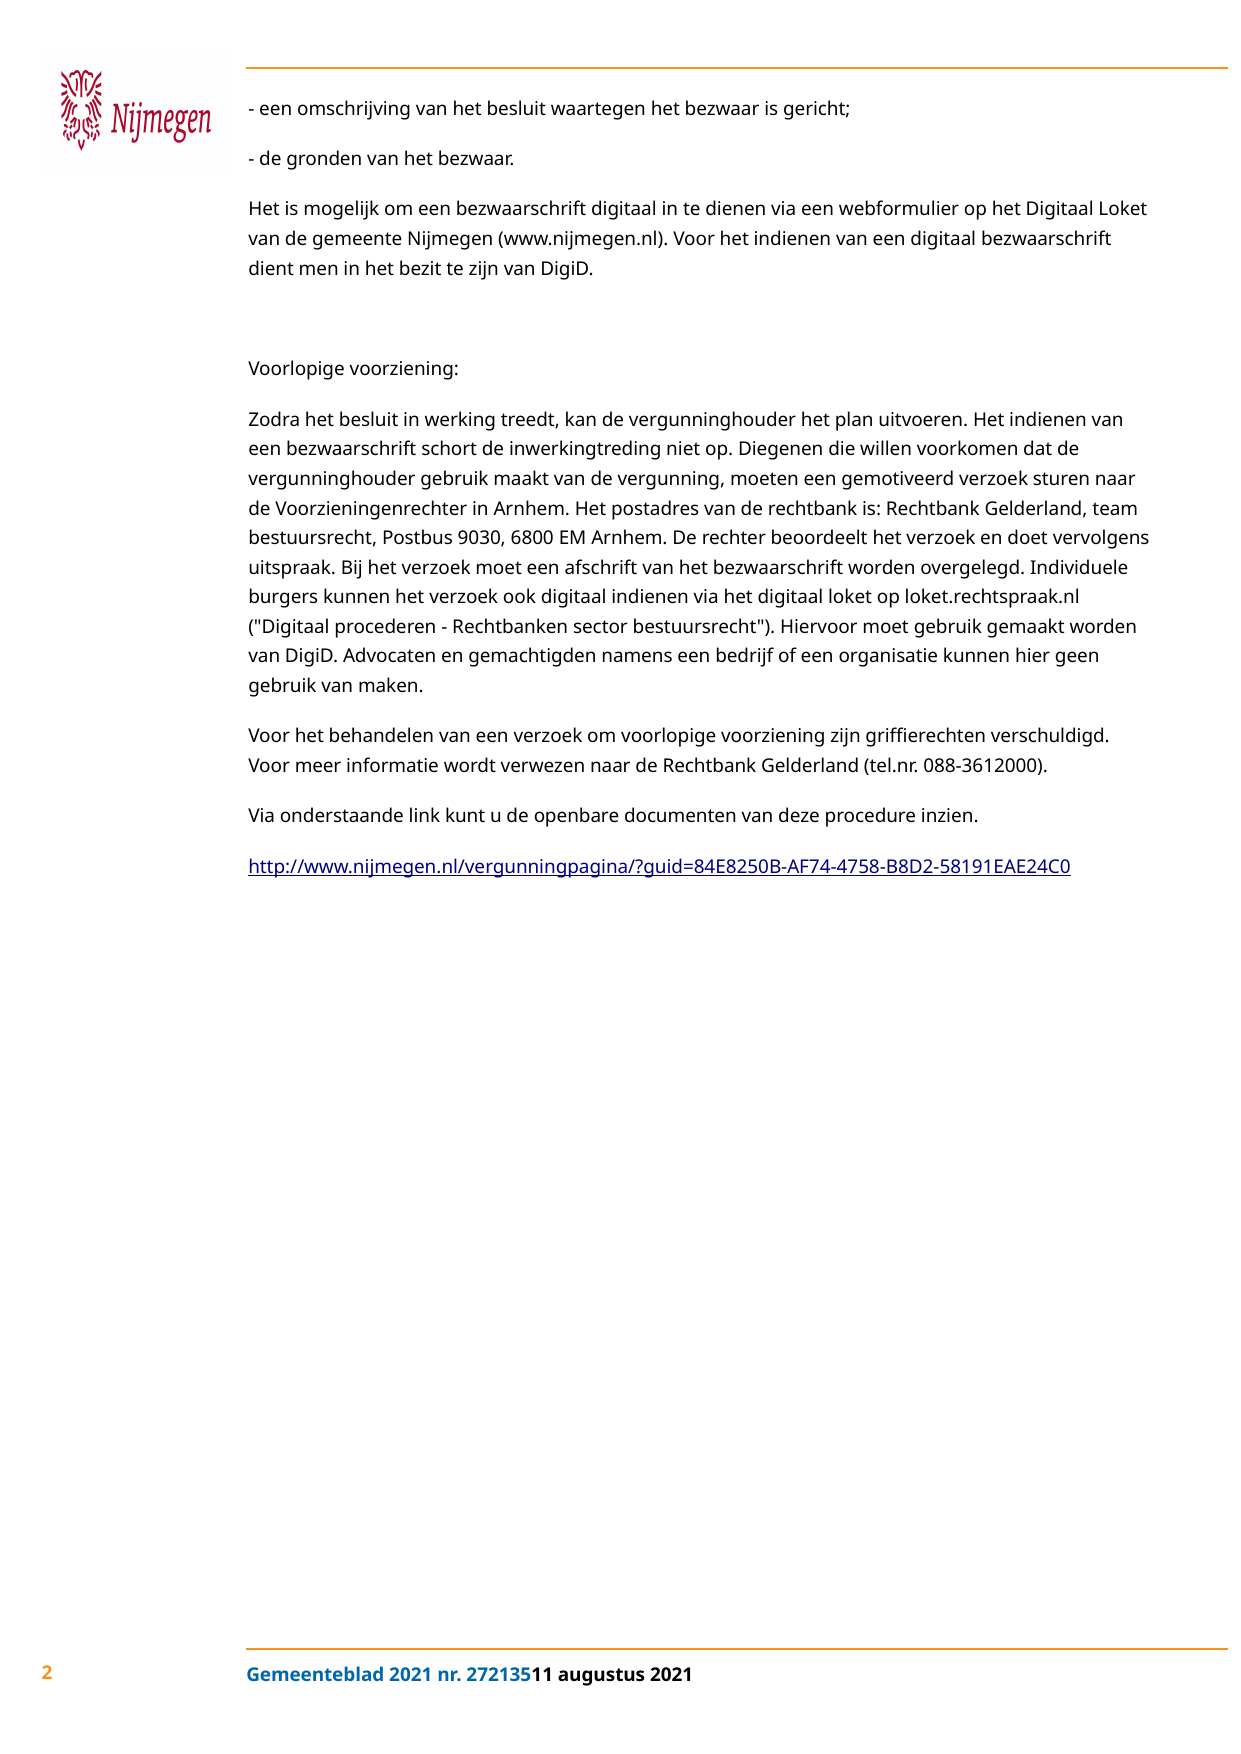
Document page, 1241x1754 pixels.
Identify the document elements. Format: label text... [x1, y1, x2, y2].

text http://www.nijmegen.nl/vergunningpagina/?guid=84E8250B-AF74-4758-B8D2-58191EAE24C0 [248, 853, 1152, 879]
text Zodra het besluit in werking treedt, kan de vergunninghouder het plan uitvoeren. Het indienen van een bezwaarschrift schort de inwerkingtreding niet op. Diegenen die willen voorkomen dat de vergunninghouder gebruik maakt van de vergunning, moeten een gemotiveerd verzoek sturen naar de Voorzieningenrechter in Arnhem. Het postadres van de rechtbank is: Rechtbank Gelderland, team bestuursrecht, Postbus 9030, 6800 EM Arnhem. De rechter beoordeelt het verzoek en doet vervolgens uitspraak. Bij het verzoek moet een afschrift van het bezwaarschrift worden overgelegd. Individuele burgers kunnen het verzoek ook digitaal indienen via het digitaal loket op loket.rechtspraak.nl ("Digitaal procederen - Rechtbanken sector bestuursrecht"). Hiervoor moet gebruik gemaakt worden van DigiD. Advocaten en gemachtigden namens een bedrijf of een organisatie kunnen hier geen gebruik van maken. [248, 406, 1152, 698]
text - een omschrijving van het besluit waartegen het bezwaar is gericht; [248, 95, 1152, 121]
text Voorlopige voorziening: [248, 356, 1152, 381]
text Via onderstaande link kunt u de openbare documenten van deze procedure inzien. [248, 803, 1152, 828]
text Het is mogelijk om een bezwaarschrift digitaal in te dienen via een webformulier op het Digitaal Loket van de gemeente Nijmegen (www.nijmegen.nl). Voor het indienen van een digitaal bezwaarschrift dient men in het bezit te zijn van DigiD. [248, 196, 1152, 281]
text - de gronden van het bezwaar. [248, 145, 1152, 171]
picture [41, 47, 231, 172]
text Voor het behandelen van een verzoek om voorlopige voorziening zijn griffierechten verschuldigd. Voor meer informatie wordt verwezen naar de Rechtbank Gelderland (tel.nr. 088-3612000). [248, 723, 1152, 778]
